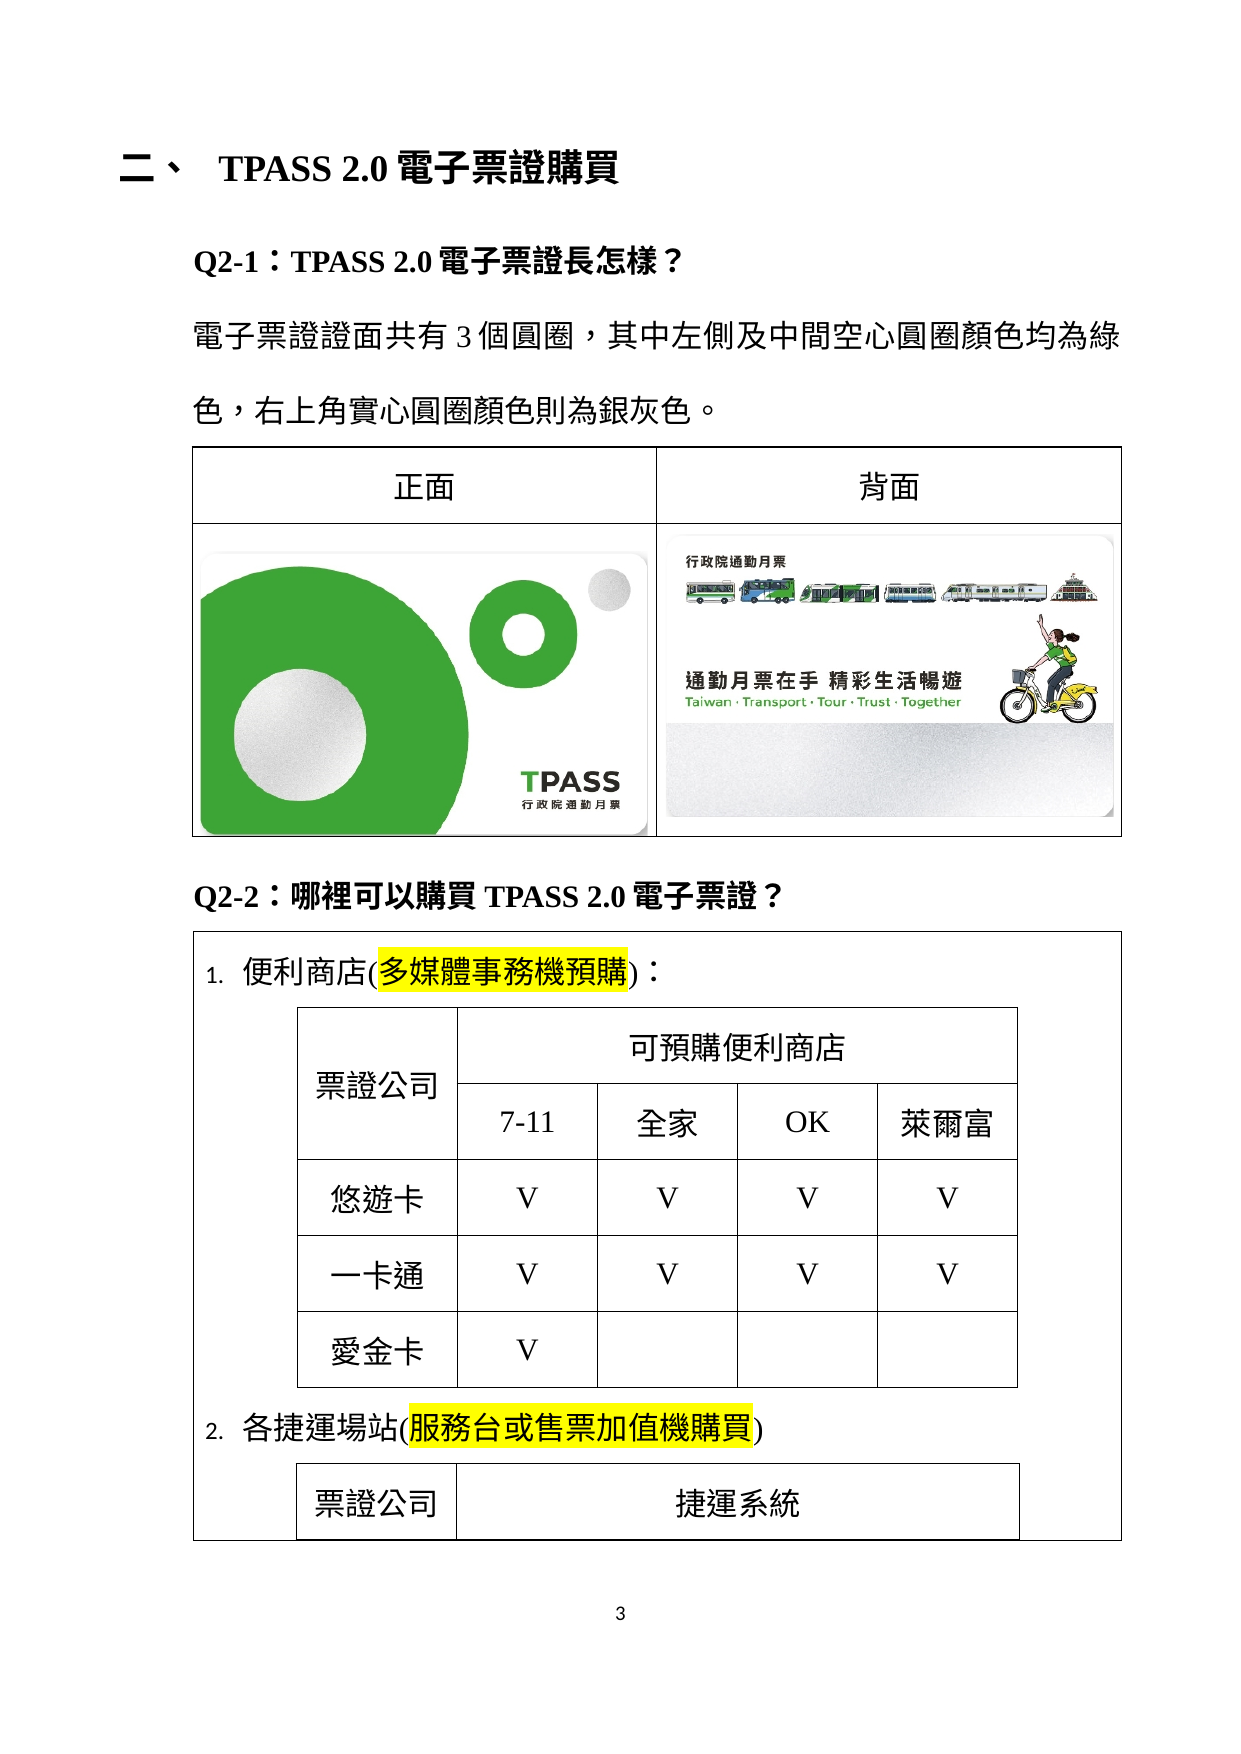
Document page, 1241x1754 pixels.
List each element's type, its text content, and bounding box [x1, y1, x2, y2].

table_header 正面 [193, 448, 656, 522]
picture [665, 534, 1114, 817]
table_cell V [738, 1160, 877, 1235]
subtitle Q2-2：哪裡可以購買TPASS 2.0電子票證？ [193, 856, 1122, 931]
table_cell V [878, 1160, 1017, 1235]
table_cell 全家 [598, 1084, 737, 1159]
table_cell 萊爾富 [878, 1084, 1017, 1159]
table_header 票證公司 [298, 1008, 457, 1159]
table_cell [657, 524, 1121, 836]
table_cell V [598, 1160, 737, 1235]
subtitle Q2-1：TPASS 2.0電子票證長怎樣？ [193, 221, 1122, 296]
table_cell 一卡通 [298, 1236, 457, 1311]
table_cell 悠遊卡 [298, 1160, 457, 1235]
subtitle TPASS 2.0電子票證購買 [118, 128, 1122, 203]
table_cell V [878, 1236, 1017, 1311]
table_cell V [458, 1236, 597, 1311]
table_header 便利商店(多媒體事務機預購)： 各捷運場站(服務台或售票加值機購買) 備註： 臺北捷運、桃園捷運(除A20興南站外)、臺中捷運、高雄捷運：服務台購買。 新北捷運：環狀線於服務台購買，淡海輕軌及安坑輕軌則於售票加值機購買。 [194, 932, 1121, 1540]
table_header 可預購便利商店 [458, 1008, 1017, 1083]
table_cell [738, 1312, 877, 1387]
table_cell 7-11 [458, 1084, 597, 1159]
picture [199, 551, 648, 836]
table_cell [598, 1312, 737, 1387]
table_cell 愛金卡 [298, 1312, 457, 1387]
table_cell V [598, 1236, 737, 1311]
table_header 票證公司 [297, 1464, 456, 1539]
table_header 背面 [657, 448, 1121, 522]
table_cell V [738, 1236, 877, 1311]
text 電子票證證面共有3個圓圈，其中左側及中間空心圓圈顏色均為綠色，右上角實心圓圈顏色則為銀灰色。 [192, 296, 1122, 446]
table_cell [193, 524, 656, 836]
table_cell OK [738, 1084, 877, 1159]
table_cell V [458, 1312, 597, 1387]
table_cell V [458, 1160, 597, 1235]
table_header 捷運系統 [457, 1464, 1019, 1539]
table_cell [878, 1312, 1017, 1387]
